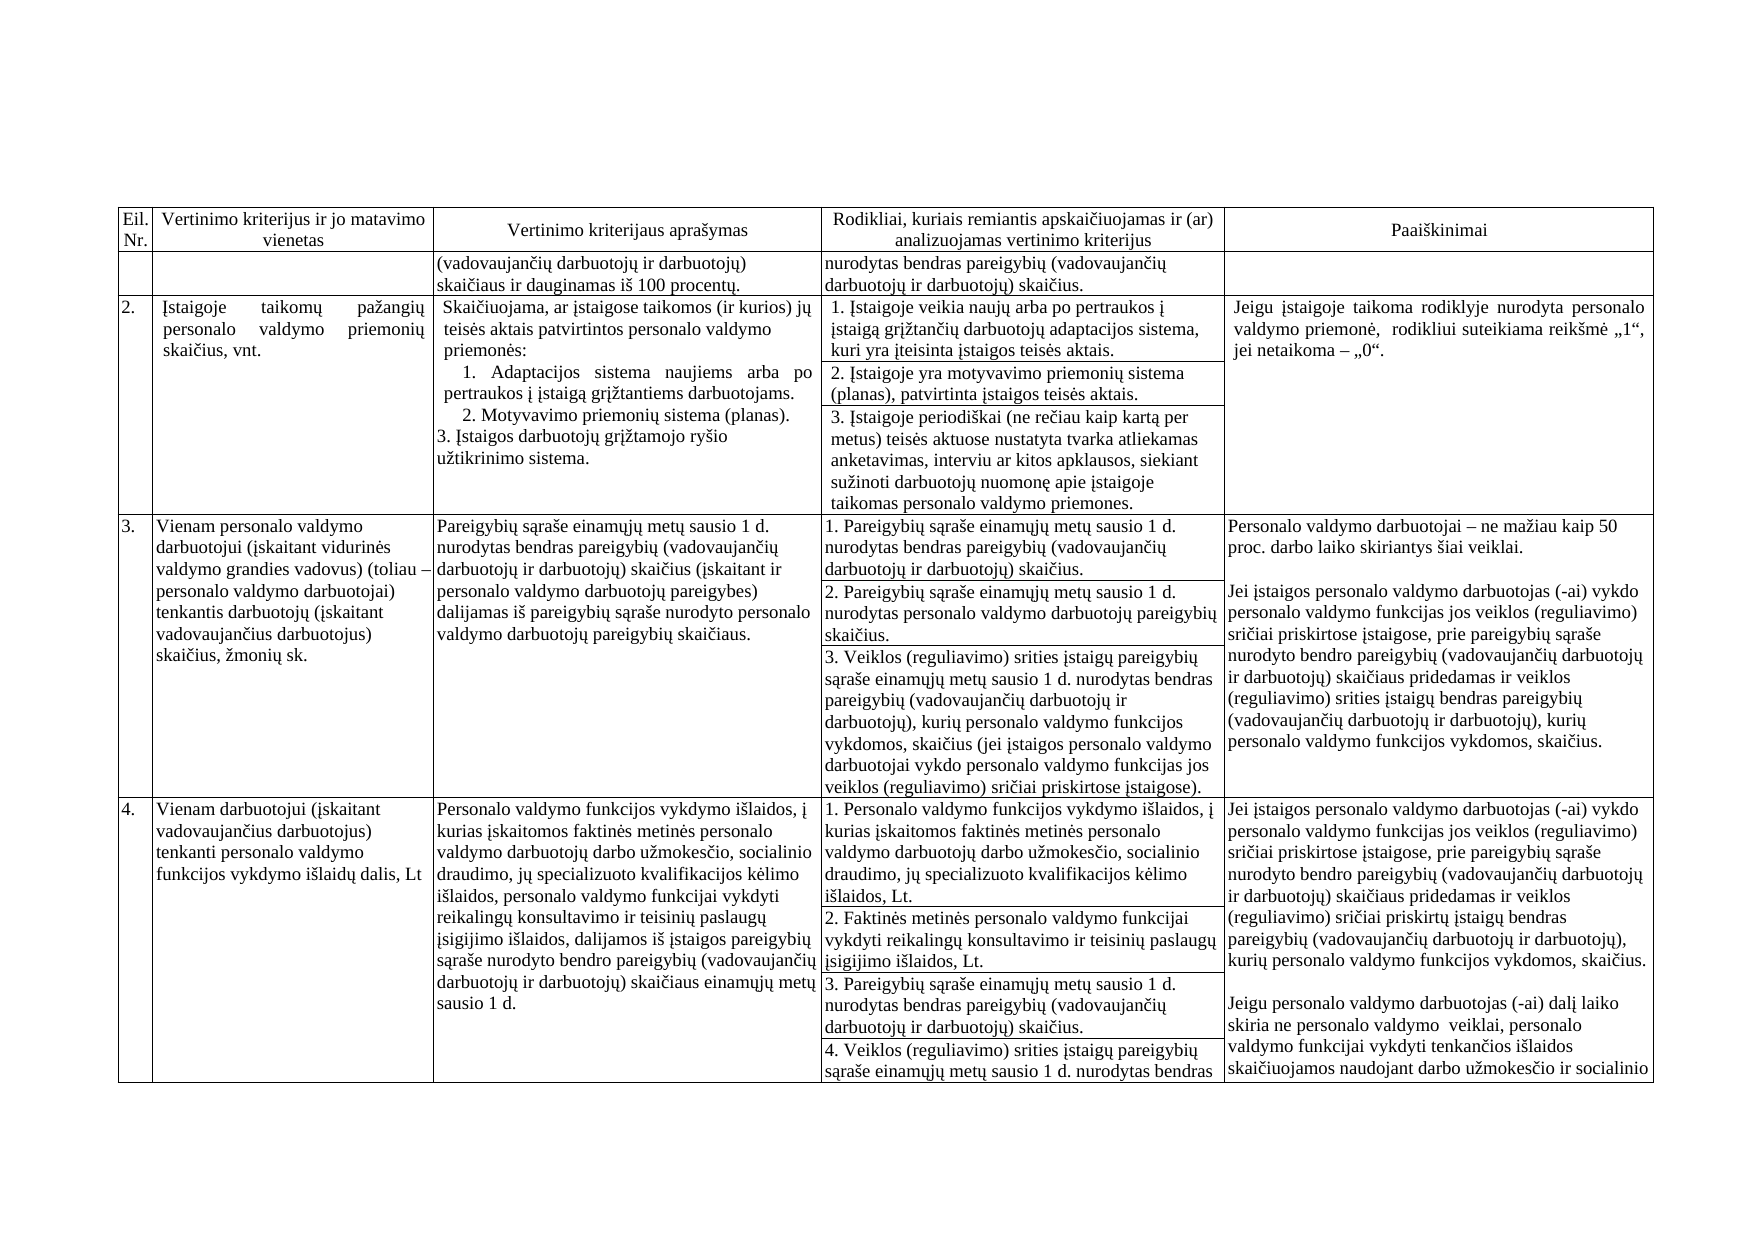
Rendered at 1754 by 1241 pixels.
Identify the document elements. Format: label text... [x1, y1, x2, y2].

table_cell 1. Personalo valdymo funkcijos vykdymo išlaidos, į kurias įskaitomos faktinės metinės personalo valdymo darbuotojų darbo užmokesčio, socialinio draudimo, jų specializuoto kvalifikacijos kėlimo išlaidos, Lt. [822, 798, 1224, 906]
table_cell Įstaigoje taikomų pažangių personalo valdymo priemonių skaičius, vnt. [153, 296, 433, 514]
table_cell 4. [119, 798, 152, 1082]
table_cell Vienam darbuotojui (įskaitant vadovaujančius darbuotojus) tenkanti personalo valdymo funkcijos vykdymo išlaidų dalis, Lt [153, 798, 433, 1082]
table_cell Jei įstaigos personalo valdymo darbuotojas (-ai) vykdo personalo valdymo funkcijas jos veiklos (reguliavimo) sričiai priskirtose įstaigose, prie pareigybių sąraše nurodyto bendro pareigybių (vadovaujančių darbuotojų ir darbuotojų) skaičiaus pridedamas ir veiklos (reguliavimo) sričiai priskirtų įstaigų bendras pareigybių (vadovaujančių darbuotojų ir darbuotojų), kurių personalo valdymo funkcijos vykdomos, skaičius. Jeigu personalo valdymo darbuotojas (-ai) dalį laiko skiria ne personalo valdymo veiklai, personalo valdymo funkcijai vykdyti tenkančios išlaidos skaičiuojamos naudojant darbo užmokesčio ir socialinio [1225, 798, 1653, 1082]
table_cell Personalo valdymo darbuotojai – ne mažiau kaip 50 proc. darbo laiko skiriantys šiai veiklai. Jei įstaigos personalo valdymo darbuotojas (-ai) vykdo personalo valdymo funkcijas jos veiklos (reguliavimo) sričiai priskirtose įstaigose, prie pareigybių sąraše nurodyto bendro pareigybių (vadovaujančių darbuotojų ir darbuotojų) skaičiaus pridedamas ir veiklos (reguliavimo) srities įstaigų bendras pareigybių (vadovaujančių darbuotojų ir darbuotojų), kurių personalo valdymo funkcijos vykdomos, skaičius. [1225, 515, 1653, 797]
table_cell (vadovaujančių darbuotojų ir darbuotojų) skaičiaus ir dauginamas iš 100 procentų. [434, 252, 821, 295]
table_cell 1. Pareigybių sąraše einamųjų metų sausio 1 d. nurodytas bendras pareigybių (vadovaujančių darbuotojų ir darbuotojų) skaičius. [822, 515, 1224, 579]
table_cell 2. Faktinės metinės personalo valdymo funkcijai vykdyti reikalingų konsultavimo ir teisinių paslaugų įsigijimo išlaidos, Lt. [822, 907, 1224, 972]
table_cell 1. Įstaigoje veikia naujų arba po pertraukos į įstaigą grįžtančių darbuotojų adaptacijos sistema, kuri yra įteisinta įstaigos teisės aktais. [822, 296, 1224, 361]
table_cell [153, 252, 433, 295]
table_cell 3. [119, 515, 152, 797]
table_cell [1225, 252, 1653, 295]
table_cell 4. Veiklos (reguliavimo) srities įstaigų pareigybių sąraše einamųjų metų sausio 1 d. nurodytas bendras [822, 1039, 1224, 1082]
table_header Rodikliai, kuriais remiantis apskaičiuojamas ir (ar) analizuojamas vertinimo kriterijus [822, 208, 1224, 251]
table_header Vertinimo kriterijaus aprašymas [434, 208, 821, 251]
table_cell 2. [119, 296, 152, 514]
table_cell Pareigybių sąraše einamųjų metų sausio 1 d. nurodytas bendras pareigybių (vadovaujančių darbuotojų ir darbuotojų) skaičius (įskaitant ir personalo valdymo darbuotojų pareigybes) dalijamas iš pareigybių sąraše nurodyto personalo valdymo darbuotojų pareigybių skaičiaus. [434, 515, 821, 797]
table_cell nurodytas bendras pareigybių (vadovaujančių darbuotojų ir darbuotojų) skaičius. [822, 252, 1224, 295]
table_cell 3. Pareigybių sąraše einamųjų metų sausio 1 d. nurodytas bendras pareigybių (vadovaujančių darbuotojų ir darbuotojų) skaičius. [822, 973, 1224, 1037]
table_cell Skaičiuojama, ar įstaigose taikomos (ir kurios) jų teisės aktais patvirtintos personalo valdymo priemonės: 1. Adaptacijos sistema naujiems arba po pertraukos į įstaigą grįžtantiems darbuotojams. 2. Motyvavimo priemonių sistema (planas). 3. Įstaigos darbuotojų grįžtamojo ryšio užtikrinimo sistema. [434, 296, 821, 514]
table_cell Jeigu įstaigoje taikoma rodiklyje nurodyta personalo valdymo priemonė, rodikliui suteikiama reikšmė „1“, jei netaikoma – „0“. [1225, 296, 1653, 514]
table_cell Vienam personalo valdymo darbuotojui (įskaitant vidurinės valdymo grandies vadovus) (toliau – personalo valdymo darbuotojai) tenkantis darbuotojų (įskaitant vadovaujančius darbuotojus) skaičius, žmonių sk. [153, 515, 433, 797]
table_cell 2. Pareigybių sąraše einamųjų metų sausio 1 d. nurodytas personalo valdymo darbuotojų pareigybių skaičius. [822, 581, 1224, 645]
table_cell [119, 252, 152, 295]
table_header Eil. Nr. [119, 208, 152, 251]
table_cell 2. Įstaigoje yra motyvavimo priemonių sistema (planas), patvirtinta įstaigos teisės aktais. [822, 362, 1224, 405]
table_header Paaiškinimai [1225, 208, 1653, 251]
table_cell 3. Veiklos (reguliavimo) srities įstaigų pareigybių sąraše einamųjų metų sausio 1 d. nurodytas bendras pareigybių (vadovaujančių darbuotojų ir darbuotojų), kurių personalo valdymo funkcijos vykdomos, skaičius (jei įstaigos personalo valdymo darbuotojai vykdo personalo valdymo funkcijas jos veiklos (reguliavimo) sričiai priskirtose įstaigose). [822, 646, 1224, 797]
table_cell 3. Įstaigoje periodiškai (ne rečiau kaip kartą per metus) teisės aktuose nustatyta tvarka atliekamas anketavimas, interviu ar kitos apklausos, siekiant sužinoti darbuotojų nuomonę apie įstaigoje taikomas personalo valdymo priemones. [822, 406, 1224, 514]
table_cell Personalo valdymo funkcijos vykdymo išlaidos, į kurias įskaitomos faktinės metinės personalo valdymo darbuotojų darbo užmokesčio, socialinio draudimo, jų specializuoto kvalifikacijos kėlimo išlaidos, personalo valdymo funkcijai vykdyti reikalingų konsultavimo ir teisinių paslaugų įsigijimo išlaidos, dalijamos iš įstaigos pareigybių sąraše nurodyto bendro pareigybių (vadovaujančių darbuotojų ir darbuotojų) skaičiaus einamųjų metų sausio 1 d. [434, 798, 821, 1082]
table_header Vertinimo kriterijus ir jo matavimo vienetas [153, 208, 433, 251]
